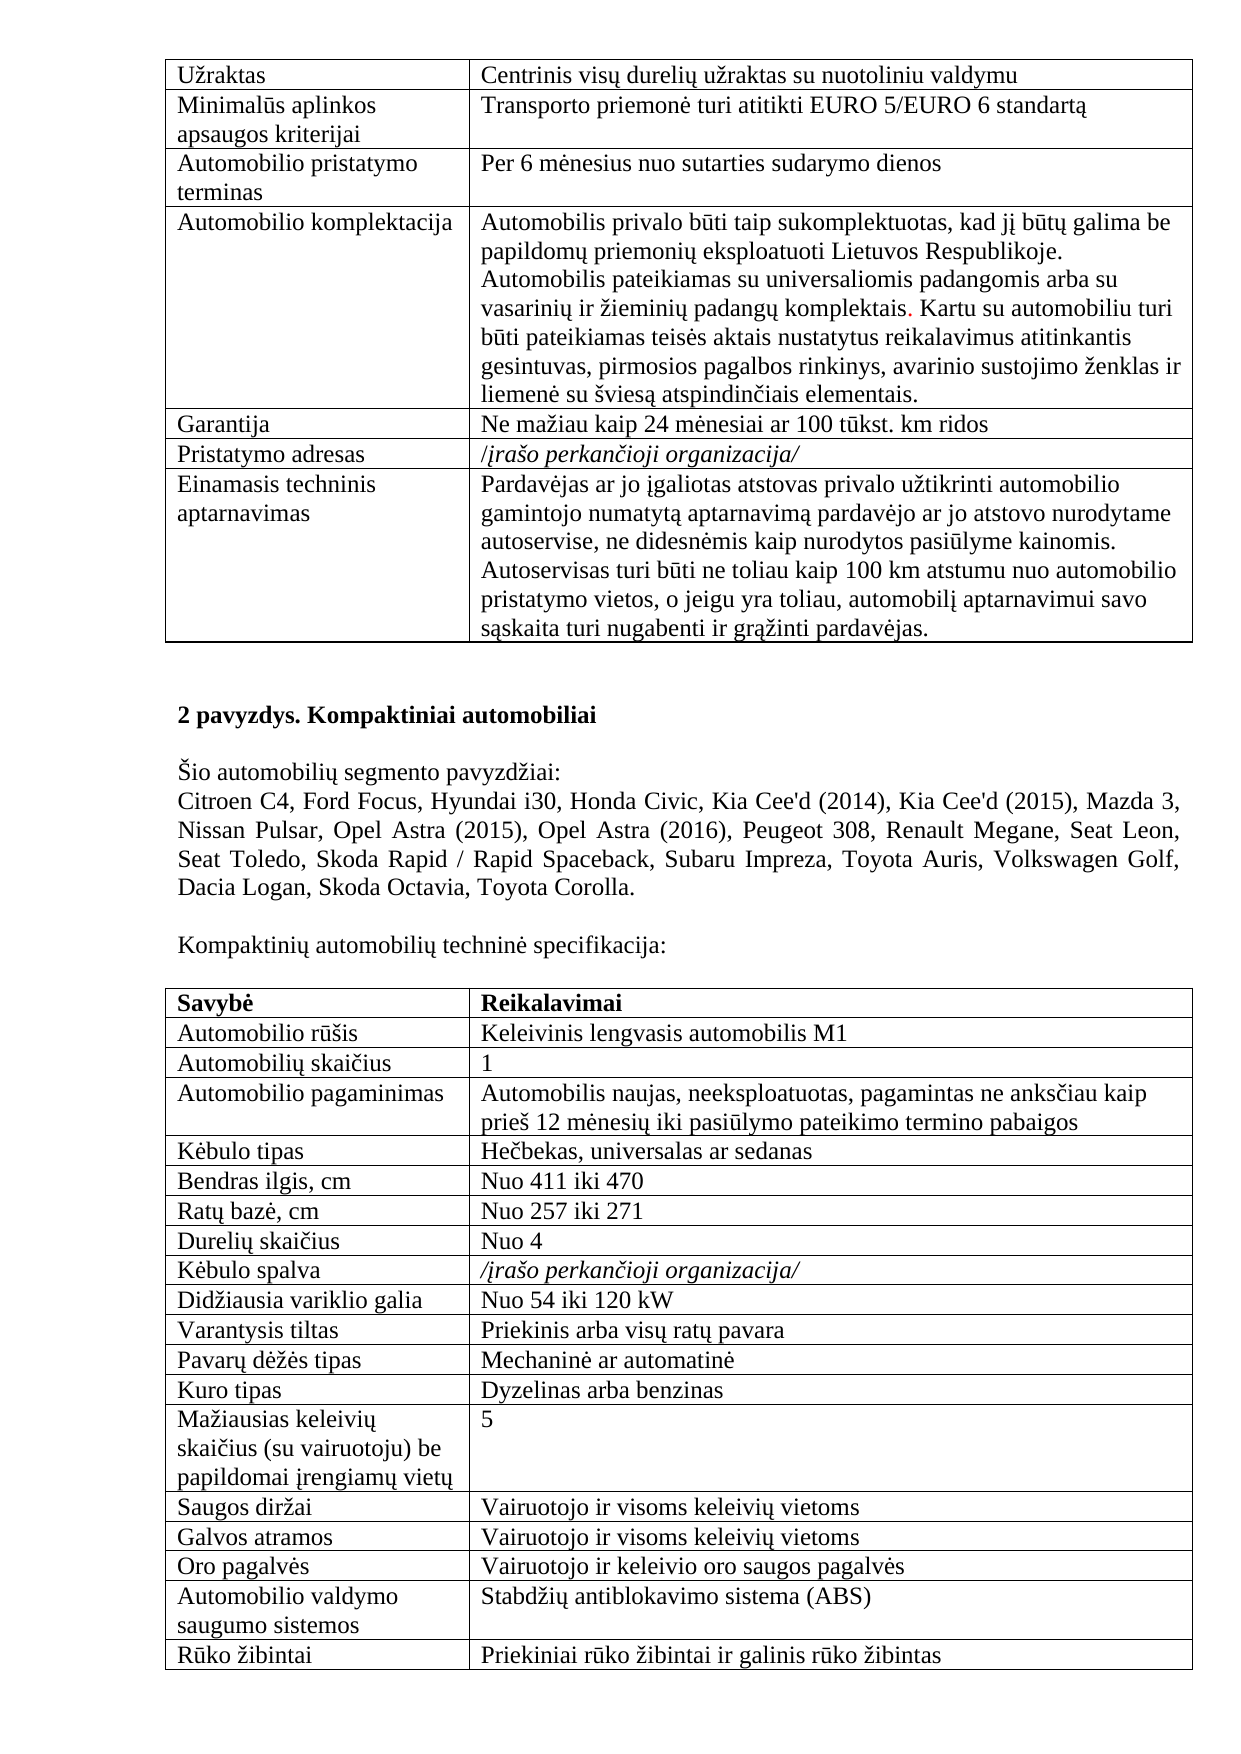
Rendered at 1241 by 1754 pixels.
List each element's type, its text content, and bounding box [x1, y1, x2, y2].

table_cell Per 6 mėnesius nuo sutarties sudarymo dienos [470, 149, 1192, 206]
table_cell Automobilio rūšis [166, 1018, 469, 1047]
table_cell Automobilis privalo būti taip sukomplektuotas, kad jį būtų galima be papildomų priemonių eksploatuoti Lietuvos Respublikoje. Automobilis pateikiamas su universaliomis padangomis arba su vasarinių ir žieminių padangų komplektais. Kartu su automobiliu turi būti pateikiamas teisės aktais nustatytus reikalavimus atitinkantis gesintuvas, pirmosios pagalbos rinkinys, avarinio sustojimo ženklas ir liemenė su šviesą atspindinčiais elementais. [470, 207, 1192, 408]
table_cell Kėbulo spalva [166, 1256, 469, 1284]
table_cell Dyzelinas arba benzinas [470, 1375, 1192, 1403]
table_cell /įrašo perkančioji organizacija/ [470, 1256, 1192, 1284]
table_cell Nuo 54 iki 120 kW [470, 1285, 1192, 1314]
table_cell Einamasis techninis aptarnavimas [166, 469, 469, 641]
table_cell Saugos diržai [166, 1492, 469, 1521]
table_cell Garantija [166, 409, 469, 438]
table_cell Automobilis naujas, neeksploatuotas, pagamintas ne anksčiau kaip prieš 12 mėnesių iki pasiūlymo pateikimo termino pabaigos [470, 1078, 1192, 1135]
table_cell Vairuotojo ir visoms keleivių vietoms [470, 1522, 1192, 1550]
text 2 pavyzdys. Kompaktiniai automobiliai [177, 700, 1181, 729]
table_cell Rūko žibintai [166, 1640, 469, 1668]
table_cell Durelių skaičius [166, 1226, 469, 1254]
table_cell Automobilio valdymo saugumo sistemos [166, 1581, 469, 1639]
table_cell Priekiniai rūko žibintai ir galinis rūko žibintas [470, 1640, 1192, 1668]
table_cell Oro pagalvės [166, 1551, 469, 1580]
table_cell Transporto priemonė turi atitikti EURO 5/EURO 6 standartą [470, 90, 1192, 147]
table_cell Stabdžių antiblokavimo sistema (ABS) [470, 1581, 1192, 1639]
table_cell Nuo 4 [470, 1226, 1192, 1254]
table_cell Mechaninė ar automatinė [470, 1345, 1192, 1374]
table_cell Pavarų dėžės tipas [166, 1345, 469, 1374]
table_cell Centrinis visų durelių užraktas su nuotoliniu valdymu [470, 60, 1192, 89]
table_header Reikalavimai [470, 989, 1192, 1017]
table_cell Mažiausias keleivių skaičius (su vairuotoju) be papildomai įrengiamų vietų [166, 1405, 469, 1491]
table_cell Automobilio pristatymo terminas [166, 149, 469, 206]
table_cell Galvos atramos [166, 1522, 469, 1550]
table_cell Pristatymo adresas [166, 439, 469, 468]
table_cell 1 [470, 1048, 1192, 1077]
table_cell Nuo 411 iki 470 [470, 1166, 1192, 1195]
table_cell Didžiausia variklio galia [166, 1285, 469, 1314]
table_cell Kuro tipas [166, 1375, 469, 1403]
table_header Savybė [166, 989, 469, 1017]
table_cell Užraktas [166, 60, 469, 89]
text Kompaktinių automobilių techninė specifikacija: [177, 930, 1181, 959]
table_cell Nuo 257 iki 271 [470, 1196, 1192, 1225]
table_cell Pardavėjas ar jo įgaliotas atstovas privalo užtikrinti automobilio gamintojo numatytą aptarnavimą pardavėjo ar jo atstovo nurodytame autoservise, ne didesnėmis kaip nurodytos pasiūlyme kainomis. Autoservisas turi būti ne toliau kaip 100 km atstumu nuo automobilio pristatymo vietos, o jeigu yra toliau, automobilį aptarnavimui savo sąskaita turi nugabenti ir grąžinti pardavėjas. [470, 469, 1192, 641]
text Citroen C4, Ford Focus, Hyundai i30, Honda Civic, Kia Cee'd (2014), Kia Cee'd (2015), Mazda 3, Nissan Pulsar, Opel Astra (2015), Opel Astra (2016), Peugeot 308, Renault Megane, Seat Leon, Seat Toledo, Skoda Rapid / Rapid Spaceback, Subaru Impreza, Toyota Auris, Volkswagen Golf, Dacia Logan, Skoda Octavia, Toyota Corolla. [177, 786, 1181, 901]
table_cell Automobilio pagaminimas [166, 1078, 469, 1135]
table_cell Minimalūs aplinkos apsaugos kriterijai [166, 90, 469, 147]
table_cell Hečbekas, universalas ar sedanas [470, 1136, 1192, 1165]
text Šio automobilių segmento pavyzdžiai: [177, 757, 1181, 786]
table_cell Vairuotojo ir visoms keleivių vietoms [470, 1492, 1192, 1521]
table_cell Automobilio komplektacija [166, 207, 469, 408]
table_cell Automobilių skaičius [166, 1048, 469, 1077]
table_cell Ne mažiau kaip 24 mėnesiai ar 100 tūkst. km ridos [470, 409, 1192, 438]
table_cell Ratų bazė, cm [166, 1196, 469, 1225]
table_cell Bendras ilgis, cm [166, 1166, 469, 1195]
table_cell 5 [470, 1405, 1192, 1491]
table_cell /įrašo perkančioji organizacija/ [470, 439, 1192, 468]
table_cell Priekinis arba visų ratų pavara [470, 1315, 1192, 1344]
table_cell Vairuotojo ir keleivio oro saugos pagalvės [470, 1551, 1192, 1580]
table_cell Keleivinis lengvasis automobilis M1 [470, 1018, 1192, 1047]
table_cell Varantysis tiltas [166, 1315, 469, 1344]
table_cell Kėbulo tipas [166, 1136, 469, 1165]
